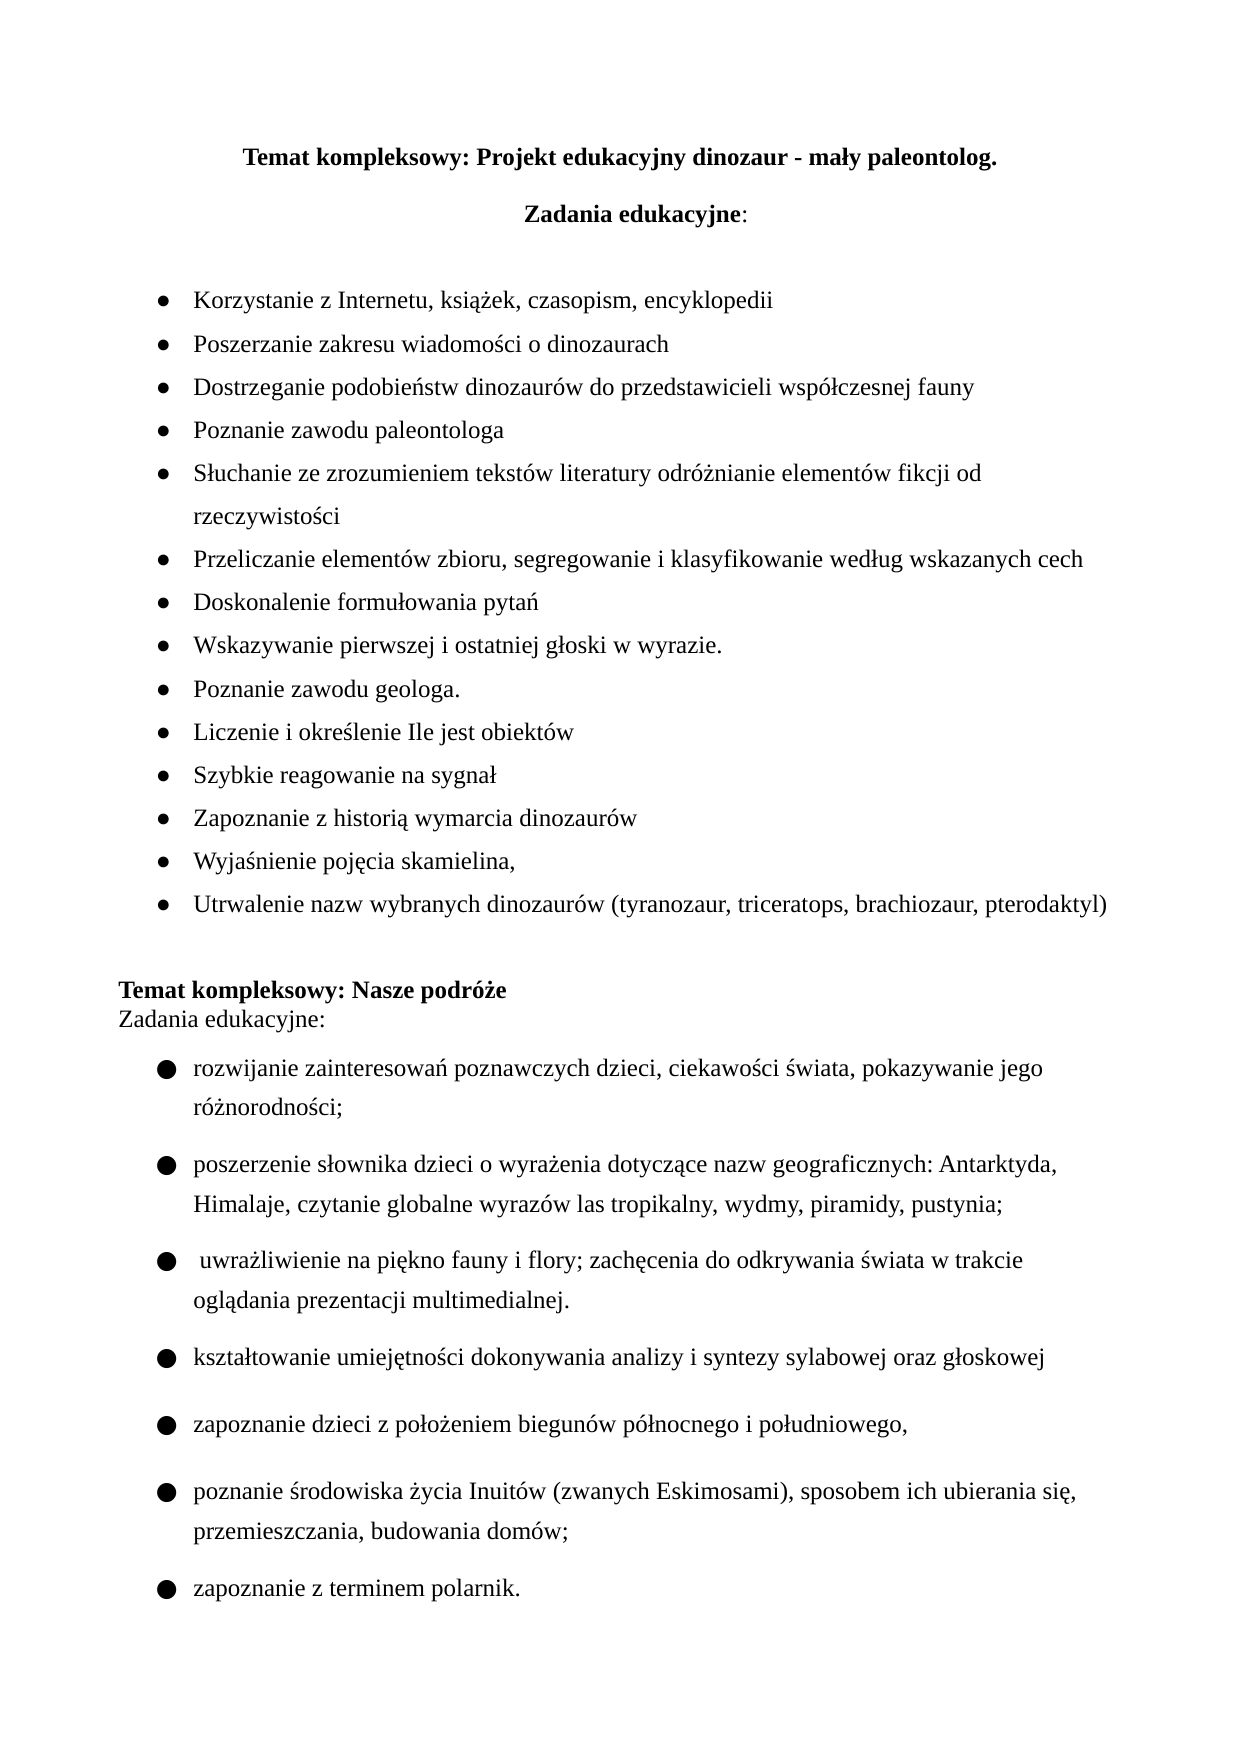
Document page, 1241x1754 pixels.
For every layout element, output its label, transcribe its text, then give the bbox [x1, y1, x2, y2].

list Wyjaśnienie pojęcia skamielina, [156, 846, 1122, 875]
text Zadania edukacyjne: [118, 1004, 1122, 1033]
text Zadania edukacyjne: [156, 199, 1122, 228]
list rozwijanie zainteresowań poznawczych dzieci, ciekawości świata, pokazywanie jego różnorodności; [156, 1039, 1122, 1121]
text Temat kompleksowy: Nasze podróże [118, 976, 1122, 1004]
list Słuchanie ze zrozumieniem tekstów literatury odróżnianie elementów fikcji od rzeczywistości [156, 458, 1122, 530]
list Szybkie reagowanie na sygnał [156, 760, 1122, 789]
text Temat kompleksowy: Projekt edukacyjny dinozaur - mały paleontolog. [118, 142, 1122, 171]
list zapoznanie z terminem polarnik. [156, 1559, 1122, 1610]
list kształtowanie umiejętności dokonywania analizy i syntezy sylabowej oraz głoskowej [156, 1328, 1122, 1379]
list poznanie środowiska życia Inuitów (zwanych Eskimosami), sposobem ich ubierania się, przemieszczania, budowania domów; [156, 1463, 1122, 1545]
list zapoznanie dzieci z położeniem biegunów północnego i południowego, [156, 1396, 1122, 1447]
list Utrwalenie nazw wybranych dinozaurów (tyranozaur, triceratops, brachiozaur, pterodaktyl) [156, 889, 1122, 918]
list Dostrzeganie podobieństw dinozaurów do przedstawicieli współczesnej fauny [156, 372, 1122, 401]
list Korzystanie z Internetu, książek, czasopism, encyklopedii [156, 286, 1122, 314]
list Doskonalenie formułowania pytań [156, 587, 1122, 616]
list Liczenie i określenie Ile jest obiektów [156, 717, 1122, 746]
list Wskazywanie pierwszej i ostatniej głoski w wyrazie. [156, 631, 1122, 659]
list poszerzenie słownika dzieci o wyrażenia dotyczące nazw geograficznych: Antarktyda, Himalaje, czytanie globalne wyrazów las tropikalny, wydmy, piramidy, pustynia; [156, 1135, 1122, 1218]
list Poszerzanie zakresu wiadomości o dinozaurach [156, 329, 1122, 357]
list Poznanie zawodu geologa. [156, 674, 1122, 702]
list uwrażliwienie na piękno fauny i flory; zachęcenia do odkrywania świata w trakcie oglądania prezentacji multimedialnej. [156, 1232, 1122, 1314]
list Poznanie zawodu paleontologa [156, 415, 1122, 444]
list Zapoznanie z historią wymarcia dinozaurów [156, 803, 1122, 832]
list Przeliczanie elementów zbioru, segregowanie i klasyfikowanie według wskazanych cech [156, 544, 1122, 573]
